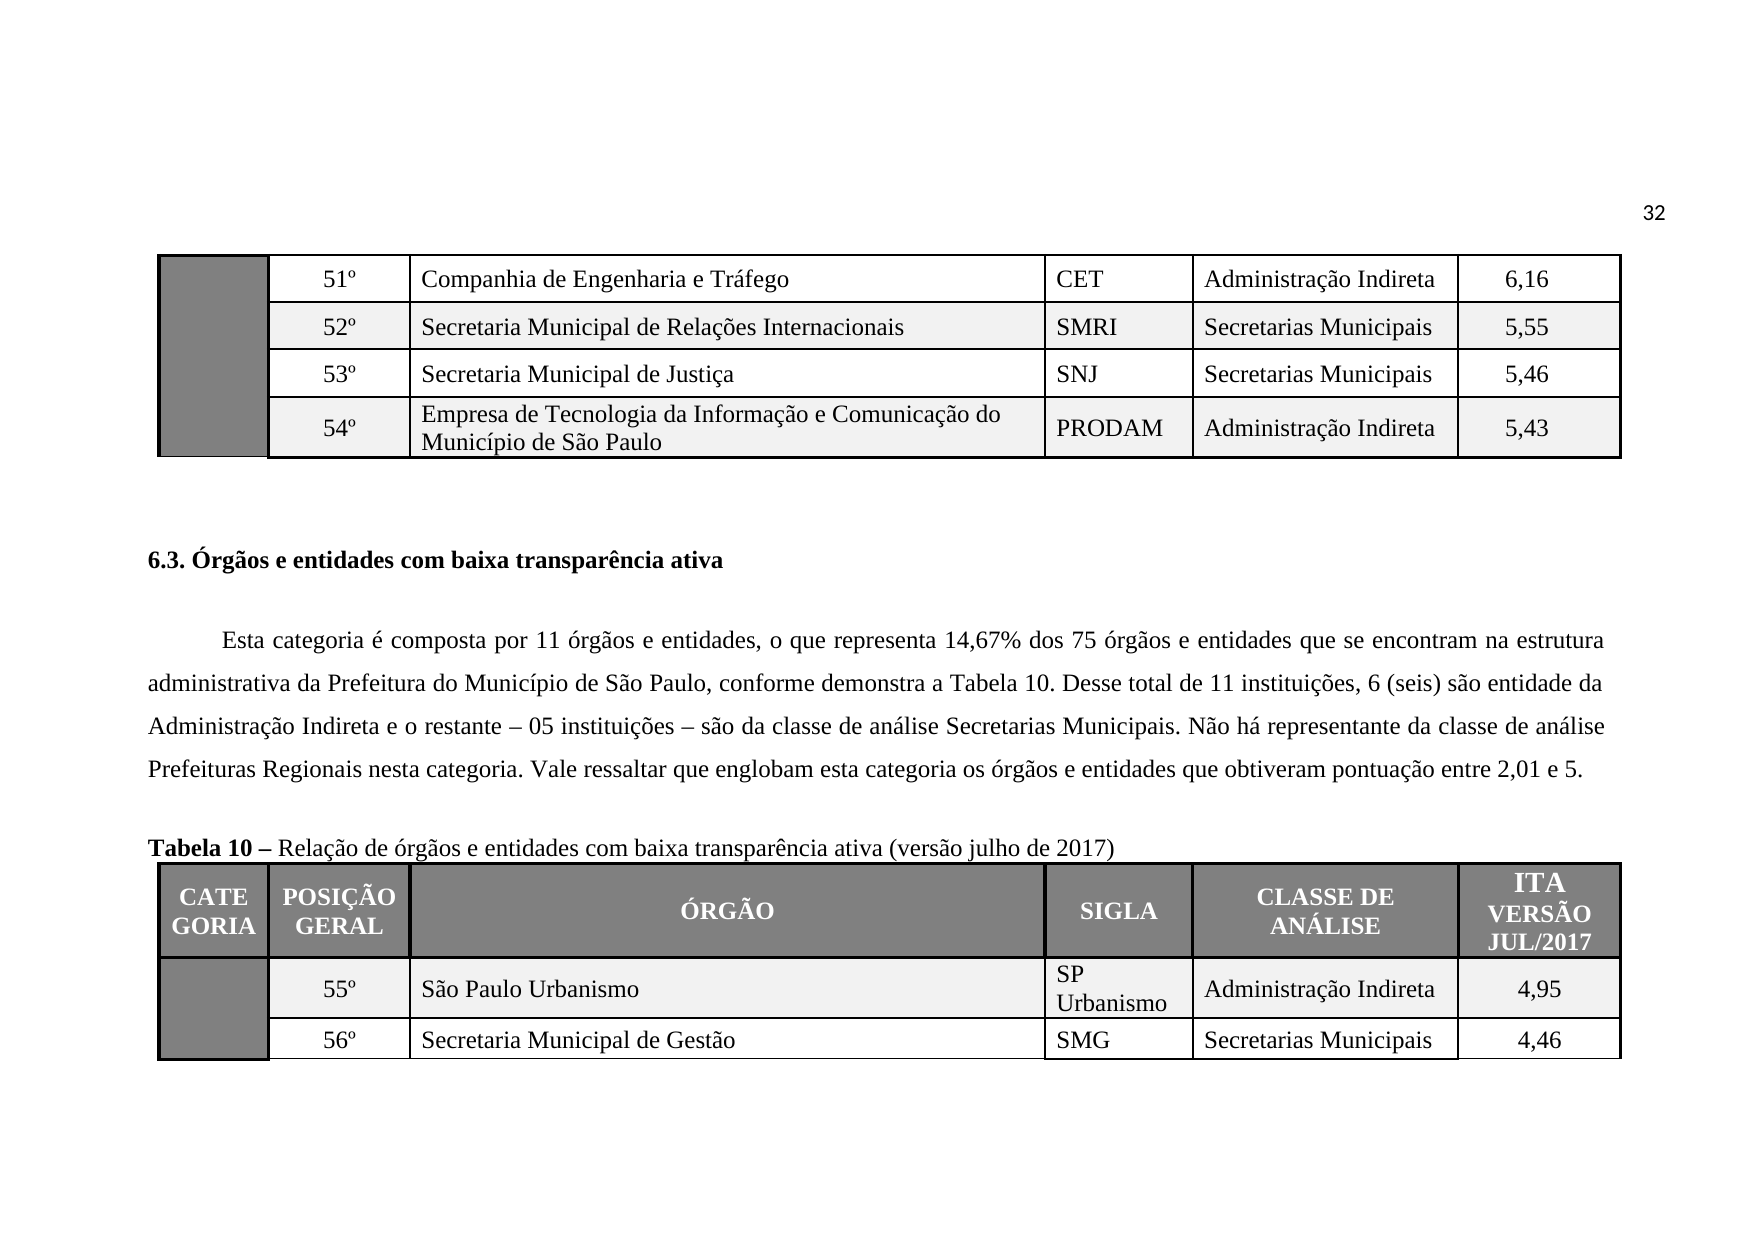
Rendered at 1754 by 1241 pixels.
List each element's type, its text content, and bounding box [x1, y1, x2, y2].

table_cell Companhia de Engenharia e Tráfego [411, 256, 1044, 301]
table_cell 4,46 [1459, 1019, 1619, 1058]
table_cell 5,55 [1459, 303, 1619, 348]
table_cell B A I X A [161, 959, 267, 1058]
text 6.3. Órgãos e entidades com baixa transparência ativa [148, 546, 1606, 574]
table_cell [161, 257, 267, 456]
table_cell PRODAM [1046, 398, 1192, 456]
table_cell SNJ [1046, 350, 1192, 396]
table_header CATEGORIA [161, 865, 267, 956]
table_cell 4,95 [1459, 959, 1619, 1017]
table_cell Secretarias Municipais [1194, 350, 1457, 396]
table_cell 6,16 [1459, 256, 1619, 301]
table_cell Administração Indireta [1194, 256, 1457, 301]
table_cell Administração Indireta [1194, 959, 1457, 1017]
table_header ITA VERSÃO JUL/2017 [1460, 865, 1619, 956]
table_cell Empresa de Tecnologia da Informação e Comunicação do Município de São Paulo [411, 398, 1044, 456]
table_cell SP Urbanismo [1046, 959, 1192, 1017]
table_header ÓRGÃO [412, 865, 1043, 956]
table_cell 54º [270, 398, 409, 456]
table_cell 5,46 [1459, 350, 1619, 396]
table_cell São Paulo Urbanismo [411, 959, 1044, 1017]
table_cell CET [1046, 256, 1192, 301]
table_cell Administração Indireta [1194, 398, 1457, 456]
table_cell 53º [270, 350, 409, 396]
table_cell Secretaria Municipal de Gestão [411, 1019, 1044, 1058]
table_cell 56º [270, 1019, 409, 1058]
table_cell Secretarias Municipais [1194, 303, 1457, 348]
table_cell 5,43 [1459, 398, 1619, 456]
table_cell Secretaria Municipal de Relações Internacionais [411, 303, 1044, 348]
table_cell Secretaria Municipal de Justiça [411, 350, 1044, 396]
table_cell 52º [270, 303, 409, 348]
table_header SIGLA [1047, 865, 1191, 956]
table_cell Secretarias Municipais [1194, 1019, 1457, 1058]
table_cell 51º [270, 256, 409, 301]
table_header POSIÇÃO GERAL [270, 865, 408, 956]
text Esta categoria é composta por 11 órgãos e entidades, o que representa 14,67% dos 75 órgãos e entidades que se encontram na estrutura administrativa da Prefeitura do Município de São Paulo, conforme demonstra a Tabela 10. Desse total de 11 instituições, 6 (seis) são entidade da Administração Indireta e o restante – 05 instituições – são da classe de análise Secretarias Municipais. Não há representante da classe de análise Prefeituras Regionais nesta categoria. Vale ressaltar que englobam esta categoria os órgãos e entidades que obtiveram pontuação entre 2,01 e 5. [148, 625, 1606, 783]
text Tabela 10 – Relação de órgãos e entidades com baixa transparência ativa (versão julho de 2017) [148, 833, 1606, 862]
table_cell SMRI [1046, 303, 1192, 348]
table_cell 55º [270, 959, 409, 1017]
table_cell SMG [1046, 1019, 1192, 1058]
table_header CLASSE DE ANÁLISE [1194, 865, 1457, 956]
